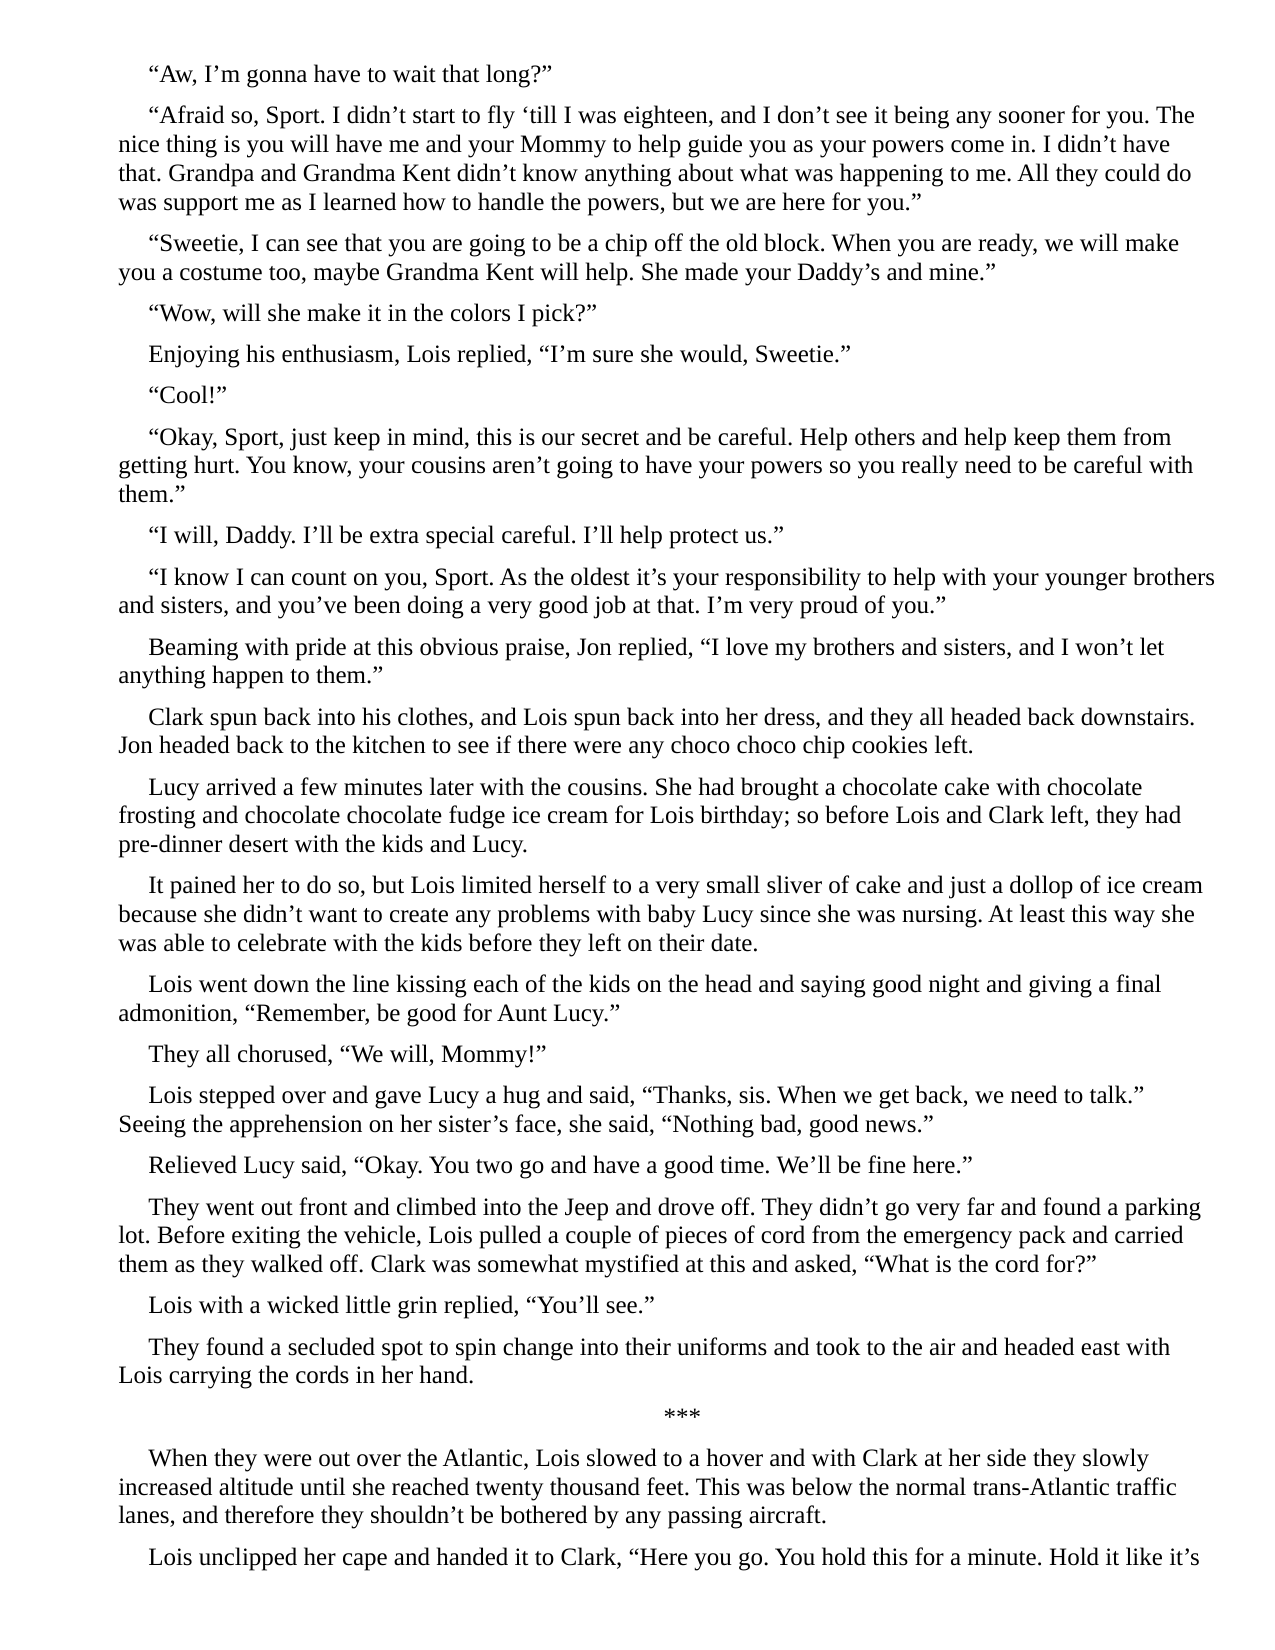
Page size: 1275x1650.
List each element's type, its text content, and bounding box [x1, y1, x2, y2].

text Lois unclipped her cape and handed it to Clark, “Here you go. You hold this for a minute. Hold it like it’s [118, 1542, 1216, 1570]
text They went out front and climbed into the Jeep and drove off. They didn’t go very far and found a parking lot. Before exiting the vehicle, Lois pulled a couple of pieces of cord from the emergency pack and carried them as they walked off. Clark was somewhat mystified at this and asked, “What is the cord for?” [118, 1192, 1216, 1278]
text “Cool!” [118, 380, 1216, 409]
text Beaming with pride at this obvious praise, Jon replied, “I love my brothers and sisters, and I won’t let anything happen to them.” [118, 632, 1216, 689]
text “I know I can count on you, Sport. As the oldest it’s your responsibility to help with your younger brothers and sisters, and you’ve been doing a very good job at that. I’m very proud of you.” [118, 562, 1216, 619]
text “I will, Daddy. I’ll be extra special careful. I’ll help protect us.” [118, 520, 1216, 549]
text Lucy arrived a few minutes later with the cousins. She had brought a chocolate cake with chocolate frosting and chocolate chocolate fudge ice cream for Lois birthday; so before Lois and Clark left, they had pre-dinner desert with the kids and Lucy. [118, 772, 1216, 858]
text “Afraid so, Sport. I didn’t start to fly ‘till I was eighteen, and I don’t see it being any sooner for you. The nice thing is you will have me and your Mommy to help guide you as your powers come in. I didn’t have that. Grandpa and Grandma Kent didn’t know anything about what was happening to me. All they could do was support me as I learned how to handle the powers, but we are here for you.” [118, 100, 1216, 215]
text It pained her to do so, but Lois limited herself to a very small sliver of cake and just a dollop of ice cream because she didn’t want to create any problems with baby Lucy since she was nursing. At least this way she was able to celebrate with the kids before they left on their date. [118, 870, 1216, 957]
text Enjoying his enthusiasm, Lois replied, “I’m sure she would, Sweetie.” [118, 339, 1216, 368]
text Relieved Lucy said, “Okay. You two go and have a good time. We’ll be fine here.” [118, 1150, 1216, 1179]
text They all chorused, “We will, Mommy!” [118, 1039, 1216, 1068]
text Lois with a wicked little grin replied, “You’ll see.” [118, 1290, 1216, 1319]
text *** [118, 1402, 1216, 1430]
text Lois went down the line kissing each of the kids on the head and saying good night and giving a final admonition, “Remember, be good for Aunt Lucy.” [118, 969, 1216, 1027]
text “Okay, Sport, just keep in mind, this is our secret and be careful. Help others and help keep them from getting hurt. You know, your cousins aren’t going to have your powers so you really need to be careful with them.” [118, 422, 1216, 508]
text Lois stepped over and gave Lucy a hug and said, “Thanks, sis. When we get back, we need to talk.” Seeing the apprehension on her sister’s face, she said, “Nothing bad, good news.” [118, 1080, 1216, 1138]
text When they were out over the Atlantic, Lois slowed to a hover and with Clark at her side they slowly increased altitude until she reached twenty thousand feet. This was below the normal trans-Atlantic traffic lanes, and therefore they shouldn’t be bothered by any passing aircraft. [118, 1443, 1216, 1529]
text “Wow, will she make it in the colors I pick?” [118, 298, 1216, 327]
text Clark spun back into his clothes, and Lois spun back into her dress, and they all headed back downstairs. Jon headed back to the kitchen to see if there were any choco choco chip cookies left. [118, 702, 1216, 759]
text They found a secluded spot to spin change into their uniforms and took to the air and headed east with Lois carrying the cords in her hand. [118, 1332, 1216, 1389]
text “Sweetie, I can see that you are going to be a chip off the old block. When you are ready, we will make you a costume too, maybe Grandma Kent will help. She made your Daddy’s and mine.” [118, 228, 1216, 285]
text “Aw, I’m gonna have to wait that long?” [118, 59, 1216, 88]
